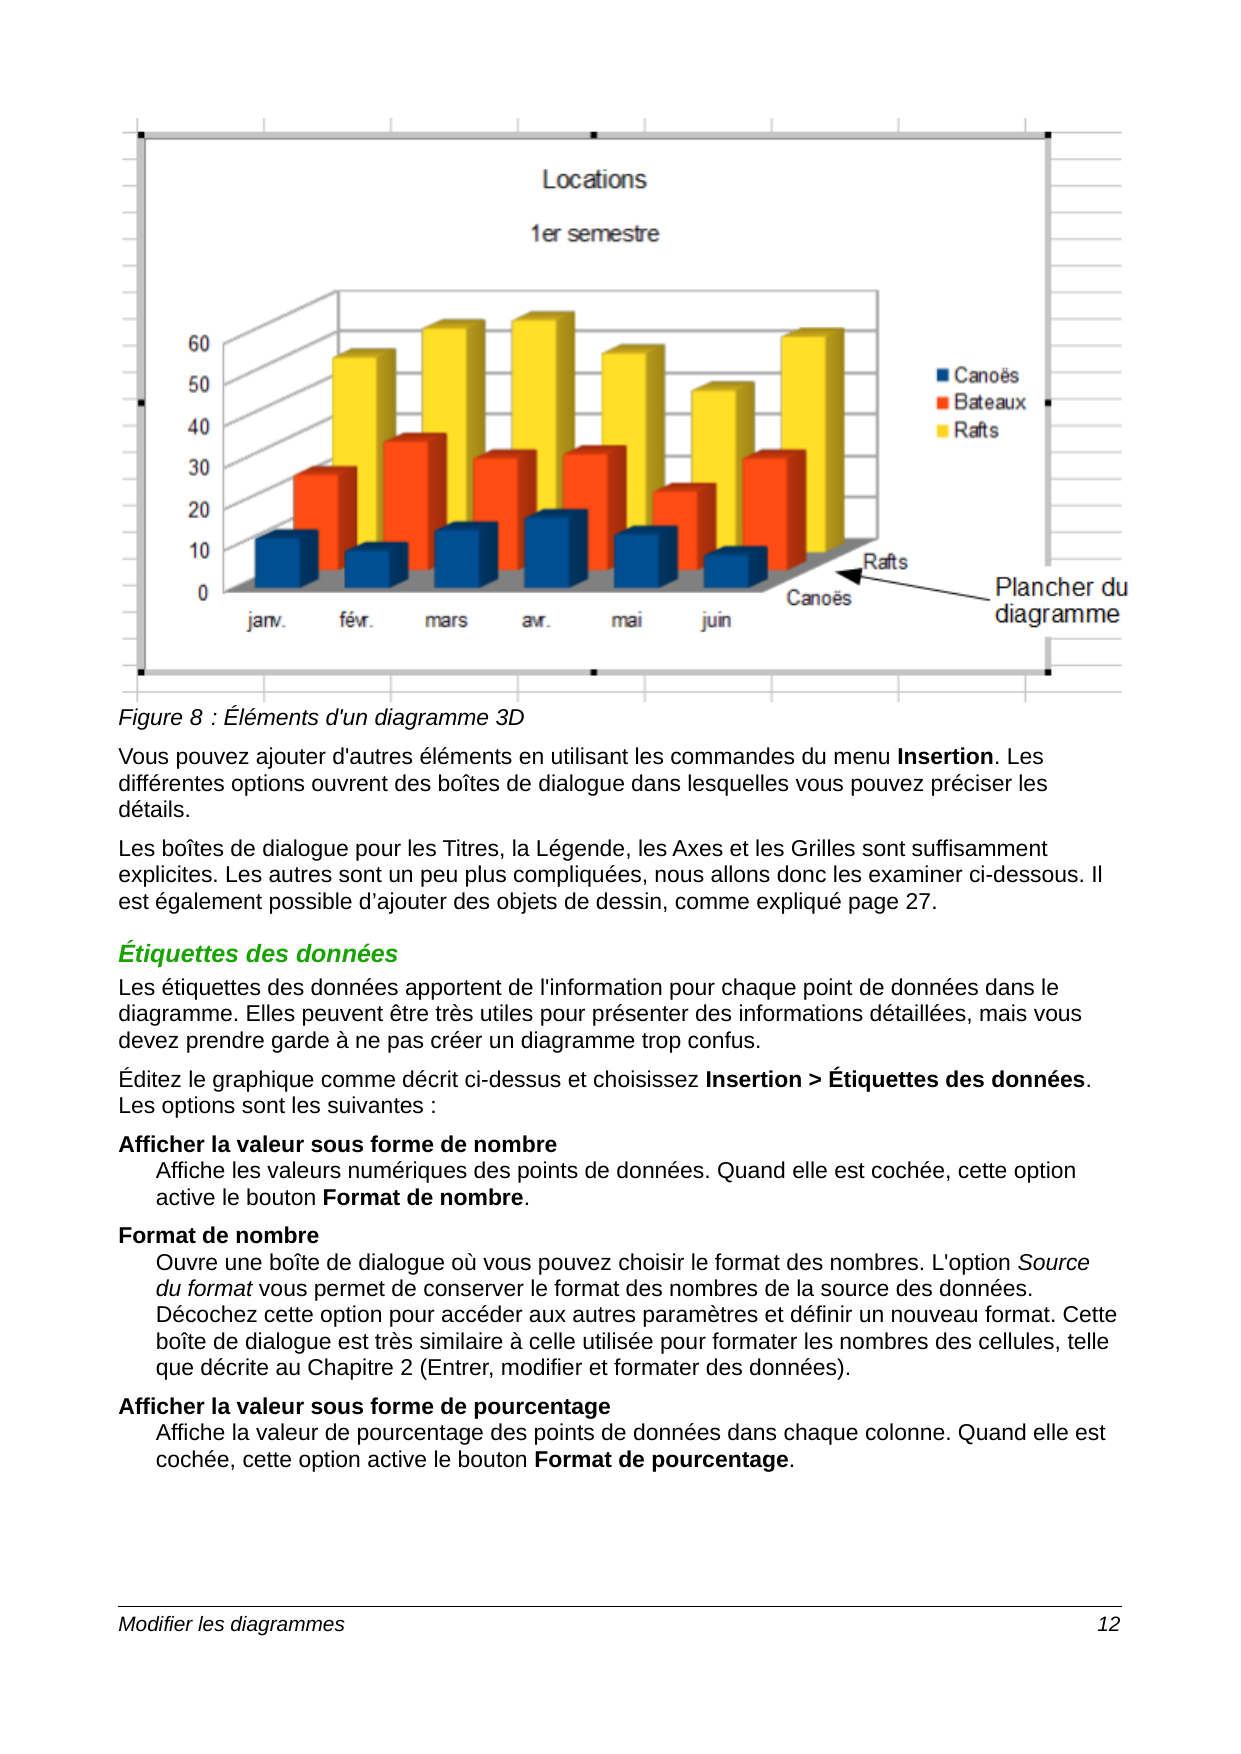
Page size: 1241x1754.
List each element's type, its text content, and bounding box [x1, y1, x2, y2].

text Ouvre une boîte de dialogue où vous pouvez choisir le format des nombres. L'option Source du format vous permet de conserver le format des nombres de la source des données. Décochez cette option pour accéder aux autres paramètres et définir un nouveau format. Cette boîte de dialogue est très similaire à celle utilisée pour formater les nombres des cellules, telle que décrite au Chapitre 2 (Entrer, modifier et formater des données). [156, 1249, 1122, 1380]
text Afficher la valeur sous forme de nombre [118, 1131, 1122, 1157]
text Affiche les valeurs numériques des points de données. Quand elle est cochée, cette option active le bouton Format de nombre. [156, 1157, 1122, 1210]
subtitle Étiquettes des données [118, 939, 1122, 968]
text Les boîtes de dialogue pour les Titres, la Légende, les Axes et les Grilles sont suffisamment explicites. Les autres sont un peu plus compliquées, nous allons donc les examiner ci-dessous. Il est également possible d’ajouter des objets de dessin, comme expliqué page 27. [118, 835, 1122, 914]
picture [118, 118, 1136, 704]
text Vous pouvez ajouter d'autres éléments en utilisant les commandes du menu Insertion. Les différentes options ouvrent des boîtes de dialogue dans lesquelles vous pouvez préciser les détails. [118, 743, 1122, 822]
text Les étiquettes des données apportent de l'information pour chaque point de données dans le diagramme. Elles peuvent être très utiles pour présenter des informations détaillées, mais vous devez prendre garde à ne pas créer un diagramme trop confus. [118, 974, 1122, 1053]
text Affiche la valeur de pourcentage des points de données dans chaque colonne. Quand elle est cochée, cette option active le bouton Format de pourcentage. [156, 1419, 1122, 1472]
text Éditez le graphique comme décrit ci-dessus et choisissez Insertion > Étiquettes des données. Les options sont les suivantes : [118, 1066, 1122, 1118]
text Figure 8 : Éléments d'un diagramme 3D [118, 704, 1122, 730]
text Format de nombre [118, 1222, 1122, 1249]
text Afficher la valeur sous forme de pourcentage [118, 1393, 1122, 1419]
